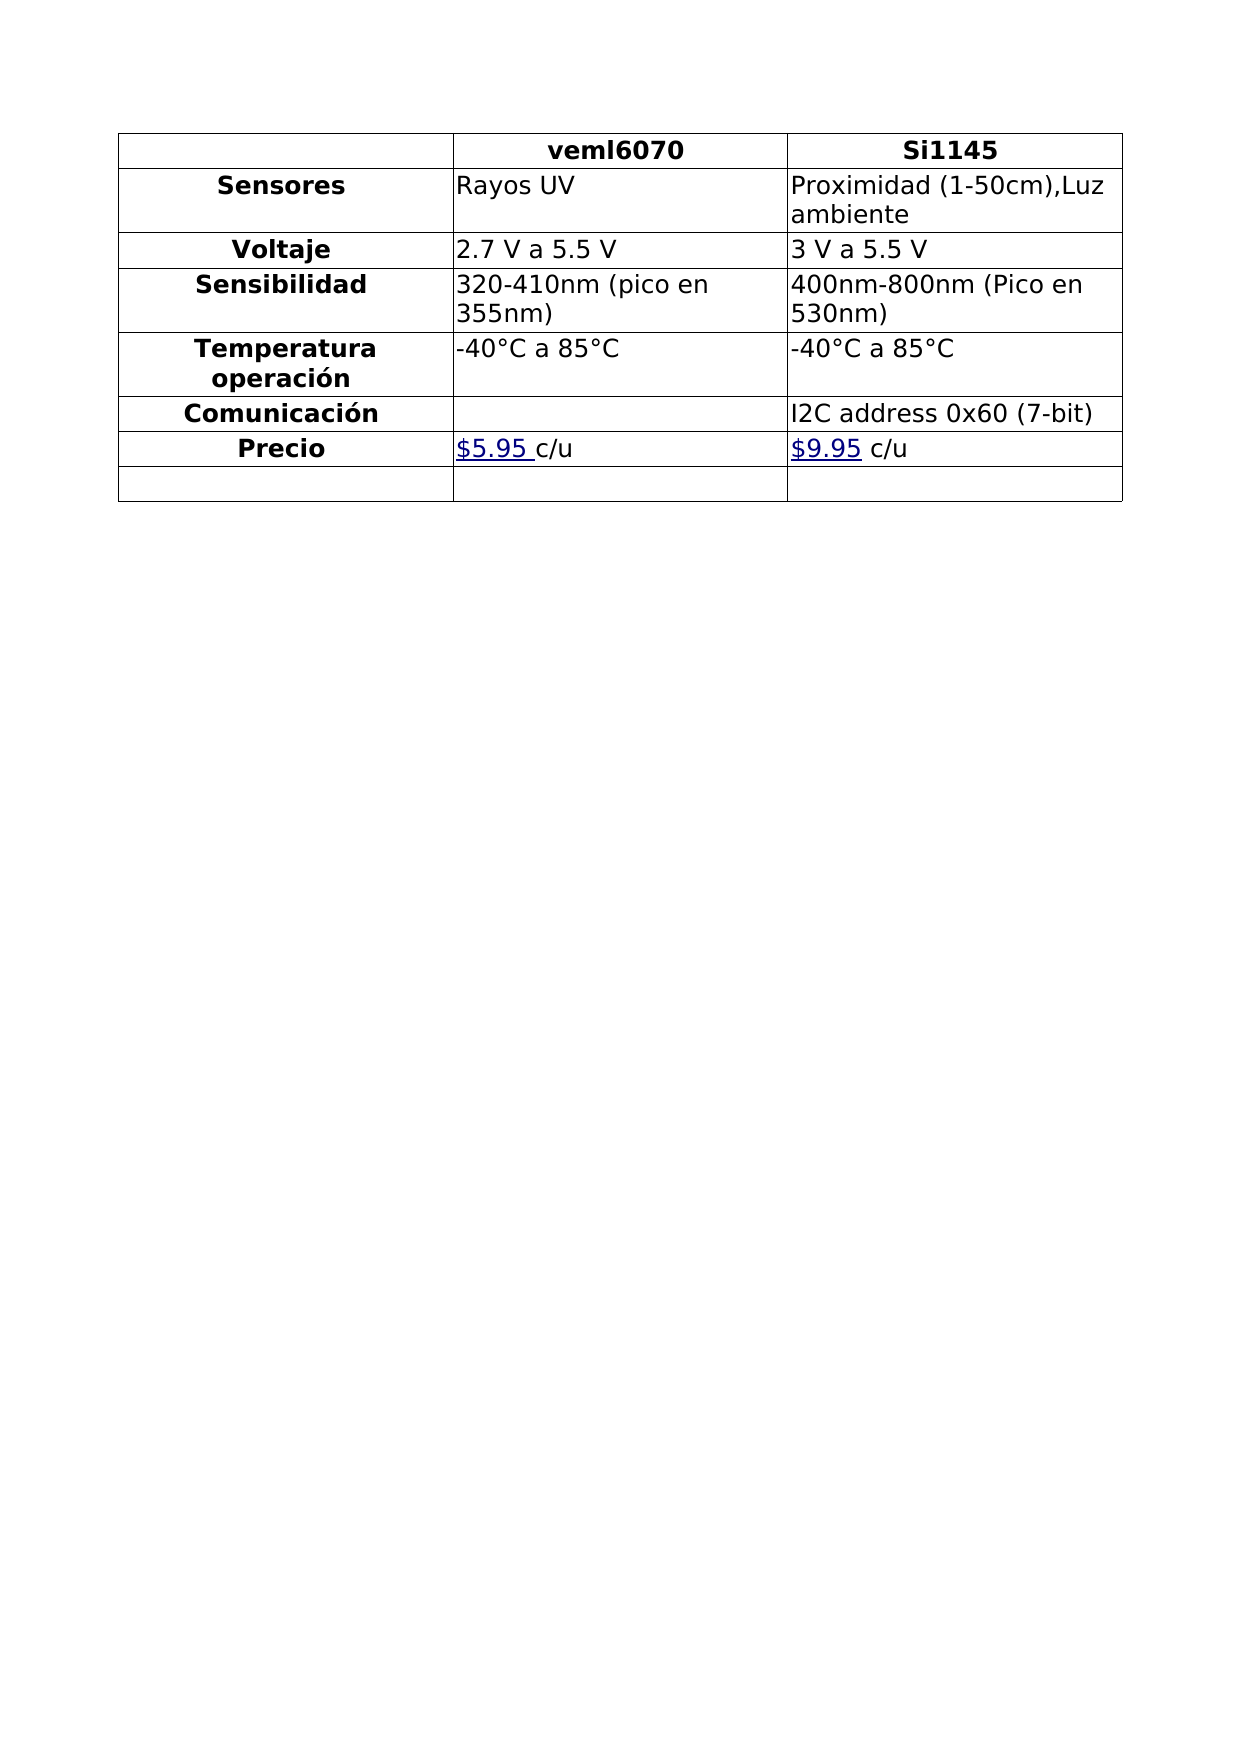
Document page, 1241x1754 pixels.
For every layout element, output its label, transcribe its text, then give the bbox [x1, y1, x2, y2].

table_header Si1145 [788, 134, 1122, 168]
table_cell [788, 467, 1122, 501]
table_cell $5.95 c/u [454, 432, 787, 466]
table_header veml6070 [454, 134, 787, 168]
table_cell Sensores [119, 169, 453, 232]
table_cell 3 V a 5.5 V [788, 233, 1122, 267]
table_cell Temperatura operación [119, 333, 453, 396]
table_cell [454, 467, 787, 501]
table_cell Rayos UV [454, 169, 787, 232]
table_cell Sensibilidad [119, 269, 453, 332]
table_cell I2C address 0x60 (7-bit) [788, 397, 1122, 431]
table_cell [119, 467, 453, 501]
table_cell Comunicación [119, 397, 453, 431]
table_cell $9.95 c/u [788, 432, 1122, 466]
table_cell Voltaje [119, 233, 453, 267]
table_cell [454, 397, 787, 431]
table_header [119, 134, 453, 168]
table_cell Proximidad (1-50cm),Luz ambiente [788, 169, 1122, 232]
table_cell 320-410nm (pico en 355nm) [454, 269, 787, 332]
table_cell -40°C a 85°C [454, 333, 787, 396]
table_cell Precio [119, 432, 453, 466]
table_cell 2.7 V a 5.5 V [454, 233, 787, 267]
table_cell 400nm-800nm (Pico en 530nm) [788, 269, 1122, 332]
table_cell -40°C a 85°C [788, 333, 1122, 396]
